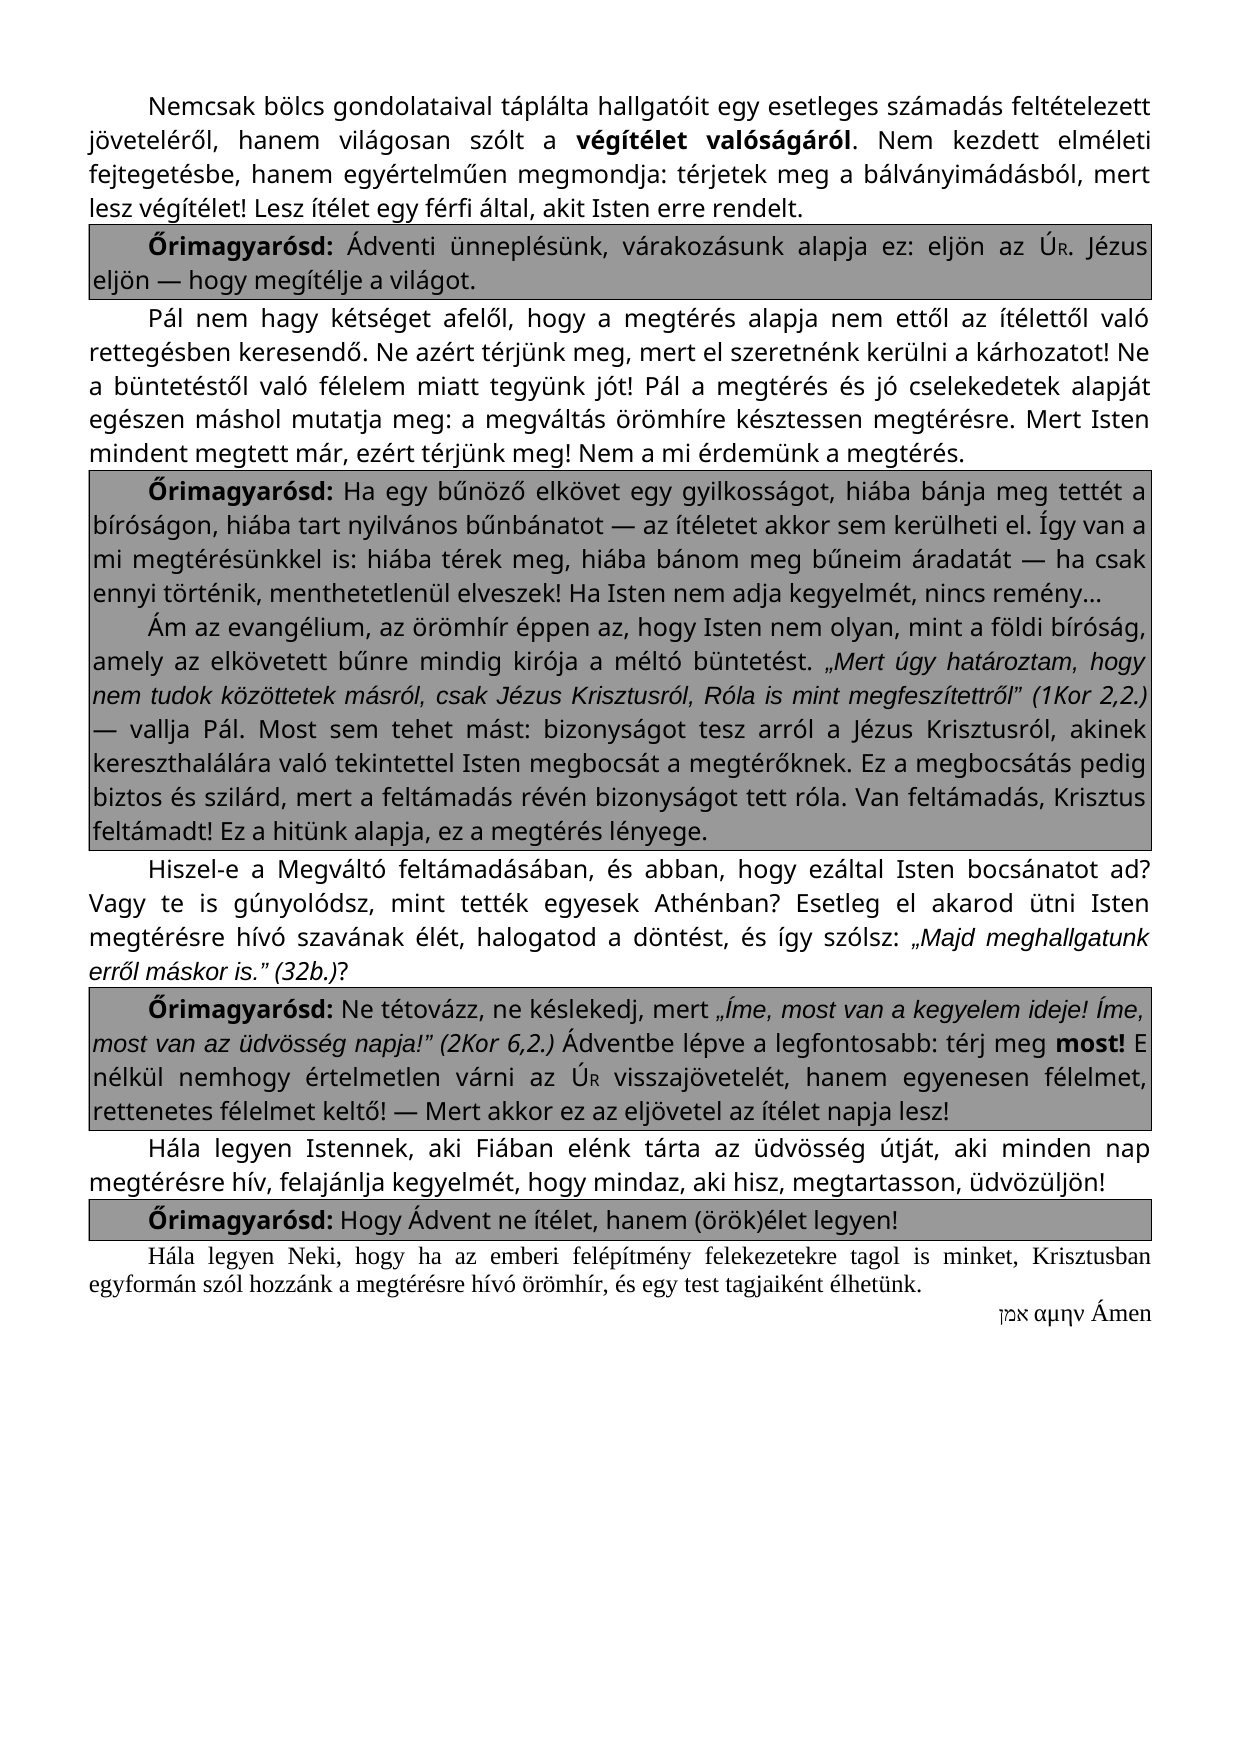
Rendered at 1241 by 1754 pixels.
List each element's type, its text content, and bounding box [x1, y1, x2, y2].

text Hála legyen Istennek, aki Fiában elénk tárta az üdvösség útját, aki minden nap megtérésre hív, felajánlja kegyelmét, hogy mindaz, aki hisz, megtartasson, üdvözüljön! [88, 1131, 1152, 1199]
text Őrimagyarósd: Ha egy bűnöző elkövet egy gyilkosságot, hiába bánja meg tettét a bíróságon, hiába tart nyilvános bűnbánatot — az ítéletet akkor sem kerülheti el. Így van a mi megtérésünkkel is: hiába térek meg, hiába bánom meg bűneim áradatát — ha csak ennyi történik, menthetetlenül elveszek! Ha Isten nem adja kegyelmét, nincs remény… [90, 471, 1151, 606]
text Őrimagyarósd: Hogy Ádvent ne ítélet, hanem (örök)élet legyen! [90, 1200, 1151, 1240]
text Őrimagyarósd: Ne tétovázz, ne késlekedj, mert „Íme, most van a kegyelem ideje! Íme, most van az üdvösség napja!” (2Kor 6,2.) Ádventbe lépve a legfontosabb: térj meg most! E nélkül nemhogy értelmetlen várni az Úr visszajövetelét, hanem egyenesen félelmet, rettenetes félelmet keltő! — Mert akkor ez az eljövetel az ítélet napja lesz! [90, 988, 1151, 1130]
text Nemcsak bölcs gondolataival táplálta hallgatóit egy esetleges számadás feltételezett jöveteléről, hanem világosan szólt a végítélet valóságáról. Nem kezdett elméleti fejtegetésbe, hanem egyértelműen megmondja: térjetek meg a bálványimádásból, mert lesz végítélet! Lesz ítélet egy férfi által, akit Isten erre rendelt. [88, 88, 1152, 224]
text אמן αμην Ámen [88, 1298, 1152, 1327]
text Hiszel‑e a Megváltó feltámadásában, és abban, hogy ezáltal Isten bocsánatot ad? Vagy te is gúnyolódsz, mint tették egyesek Athénban? Esetleg el akarod ütni Isten megtérésre hívó szavának élét, halogatod a döntést, és így szólsz: „Majd meghallgatunk erről máskor is.” (32b.)? [88, 851, 1152, 987]
text Ám az evangélium, az örömhír éppen az, hogy Isten nem olyan, mint a földi bíróság, amely az elkövetett bűnre mindig kirója a méltó büntetést. „Mert úgy határoztam, hogy nem tudok közöttetek másról, csak Jézus Krisztusról, Róla is mint megfeszítettről” (1Kor 2,2.) — vallja Pál. Most sem tehet mást: bizonyságot tesz arról a Jézus Krisztusról, akinek kereszthalálára való tekintettel Isten megbocsát a megtérőknek. Ez a megbocsátás pedig biztos és szilárd, mert a feltámadás révén bizonyságot tett róla. Van feltámadás, Krisztus feltámadt! Ez a hitünk alapja, ez a megtérés lényege. [90, 606, 1151, 850]
text Pál nem hagy kétséget afelől, hogy a megtérés alapja nem ettől az ítélettől való rettegésben keresendő. Ne azért térjünk meg, mert el szeretnénk kerülni a kárhozatot! Ne a büntetéstől való félelem miatt tegyünk jót! Pál a megtérés és jó cselekedetek alapját egészen máshol mutatja meg: a megváltás örömhíre késztessen megtérésre. Mert Isten mindent megtett már, ezért térjünk meg! Nem a mi érdemünk a megtérés. [88, 300, 1152, 470]
text Őrimagyarósd: Ádventi ünneplésünk, várakozásunk alapja ez: eljön az Úr. Jézus eljön — hogy megítélje a világot. [90, 225, 1151, 299]
text Hála legyen Neki, hogy ha az emberi felépítmény felekezetekre tagol is minket, Krisztusban egyformán szól hozzánk a megtérésre hívó örömhír, és egy test tagjaiként élhetünk. [88, 1241, 1152, 1298]
